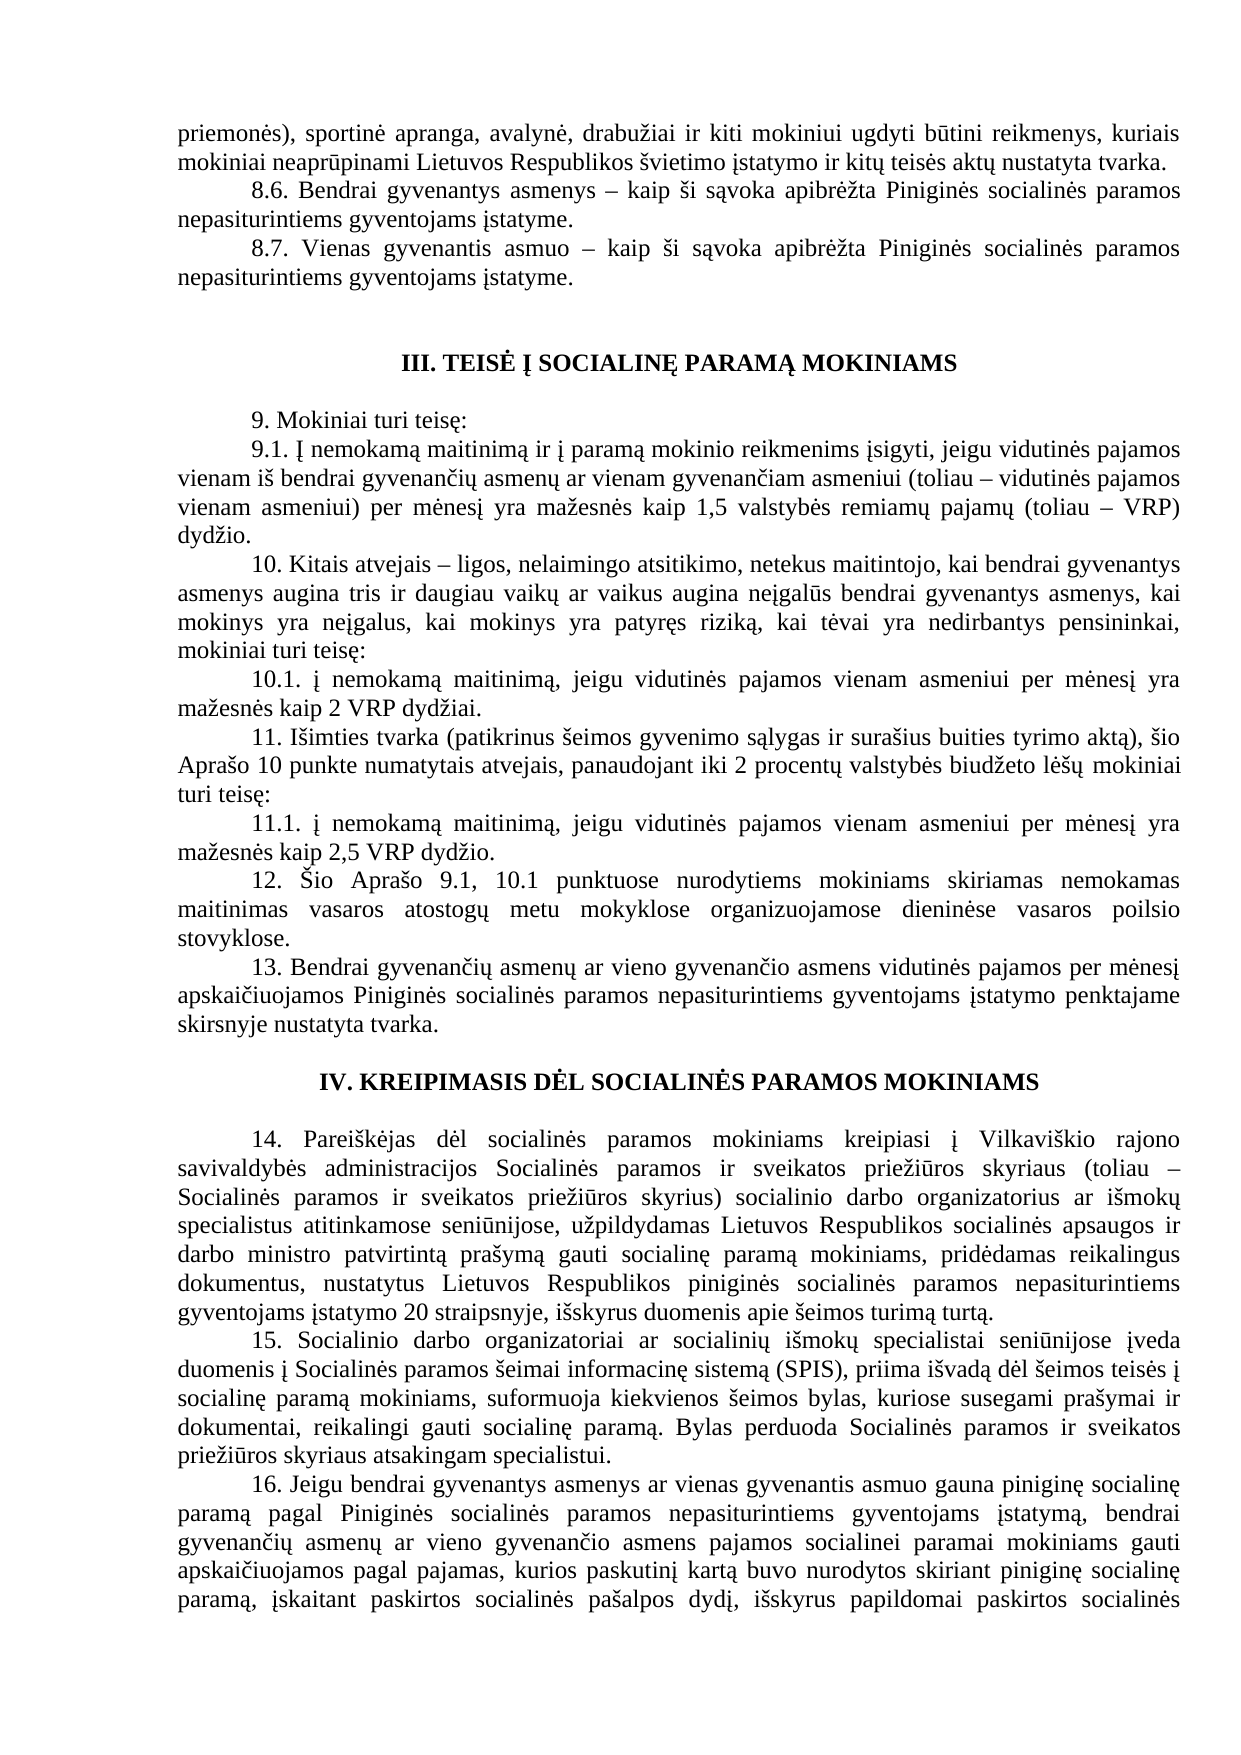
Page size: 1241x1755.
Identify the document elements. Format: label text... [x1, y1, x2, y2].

text 11. Išimties tvarka (patikrinus šeimos gyvenimo sąlygas ir surašius buities tyrimo aktą), šio Aprašo 10 punkte numatytais atvejais, panaudojant iki 2 procentų valstybės biudžeto lėšų mokiniai turi teisę: [177, 722, 1181, 808]
text 15. Socialinio darbo organizatoriai ar socialinių išmokų specialistai seniūnijose įveda duomenis į Socialinės paramos šeimai informacinę sistemą (SPIS), priima išvadą dėl šeimos teisės į socialinę paramą mokiniams, suformuoja kiekvienos šeimos bylas, kuriose susegami prašymai ir dokumentai, reikalingi gauti socialinę paramą. Bylas perduoda Socialinės paramos ir sveikatos priežiūros skyriaus atsakingam specialistui. [177, 1326, 1181, 1469]
text 13. Bendrai gyvenančių asmenų ar vieno gyvenančio asmens vidutinės pajamos per mėnesį apskaičiuojamos Piniginės socialinės paramos nepasiturintiems gyventojams įstatymo penktajame skirsnyje nustatyta tvarka. [177, 952, 1181, 1038]
text 14. Pareiškėjas dėl socialinės paramos mokiniams kreipiasi į Vilkaviškio rajono savivaldybės administracijos Socialinės paramos ir sveikatos priežiūros skyriaus (toliau – Socialinės paramos ir sveikatos priežiūros skyrius) socialinio darbo organizatorius ar išmokų specialistus atitinkamose seniūnijose, užpildydamas Lietuvos Respublikos socialinės apsaugos ir darbo ministro patvirtintą prašymą gauti socialinę paramą mokiniams, pridėdamas reikalingus dokumentus, nustatytus Lietuvos Respublikos piniginės socialinės paramos nepasiturintiems gyventojams įstatymo 20 straipsnyje, išskyrus duomenis apie šeimos turimą turtą. [177, 1124, 1181, 1326]
text 12. Šio Aprašo 9.1, 10.1 punktuose nurodytiems mokiniams skiriamas nemokamas maitinimas vasaros atostogų metu mokyklose organizuojamose dieninėse vasaros poilsio stovyklose. [177, 866, 1181, 952]
text 9.1. Į nemokamą maitinimą ir į paramą mokinio reikmenims įsigyti, jeigu vidutinės pajamos vienam iš bendrai gyvenančių asmenų ar vienam gyvenančiam asmeniui (toliau – vidutinės pajamos vienam asmeniui) per mėnesį yra mažesnės kaip 1,5 valstybės remiamų pajamų (toliau – VRP) dydžio. [177, 434, 1181, 549]
text 16. Jeigu bendrai gyvenantys asmenys ar vienas gyvenantis asmuo gauna piniginę socialinę paramą pagal Piniginės socialinės paramos nepasiturintiems gyventojams įstatymą, bendrai gyvenančių asmenų ar vieno gyvenančio asmens pajamos socialinei paramai mokiniams gauti apskaičiuojamos pagal pajamas, kurios paskutinį kartą buvo nurodytos skiriant piniginę socialinę paramą, įskaitant paskirtos socialinės pašalpos dydį, išskyrus papildomai paskirtos socialinės [177, 1469, 1181, 1613]
text 9. Mokiniai turi teisę: [177, 406, 1181, 434]
text 8.6. Bendrai gyvenantys asmenys – kaip ši sąvoka apibrėžta Piniginės socialinės paramos nepasiturintiems gyventojams įstatyme. [177, 176, 1181, 233]
text 10.1. į nemokamą maitinimą, jeigu vidutinės pajamos vienam asmeniui per mėnesį yra mažesnės kaip 2 VRP dydžiai. [177, 664, 1181, 722]
text III. TEISĖ Į SOCIALINĘ PARAMĄ MOKINIAMS [177, 348, 1181, 377]
text priemonės), sportinė apranga, avalynė, drabužiai ir kiti mokiniui ugdyti būtini reikmenys, kuriais mokiniai neaprūpinami Lietuvos Respublikos švietimo įstatymo ir kitų teisės aktų nustatyta tvarka. [177, 118, 1181, 176]
text 11.1. į nemokamą maitinimą, jeigu vidutinės pajamos vienam asmeniui per mėnesį yra mažesnės kaip 2,5 VRP dydžio. [177, 808, 1181, 866]
text 10. Kitais atvejais – ligos, nelaimingo atsitikimo, netekus maitintojo, kai bendrai gyvenantys asmenys augina tris ir daugiau vaikų ar vaikus augina neįgalūs bendrai gyvenantys asmenys, kai mokinys yra neįgalus, kai mokinys yra patyręs riziką, kai tėvai yra nedirbantys pensininkai, mokiniai turi teisę: [177, 549, 1181, 664]
text IV. KREIPIMASIS DĖL SOCIALINĖS PARAMOS MOKINIAMS [177, 1067, 1181, 1096]
text 8.7. Vienas gyvenantis asmuo – kaip ši sąvoka apibrėžta Piniginės socialinės paramos nepasiturintiems gyventojams įstatyme. [177, 233, 1181, 291]
